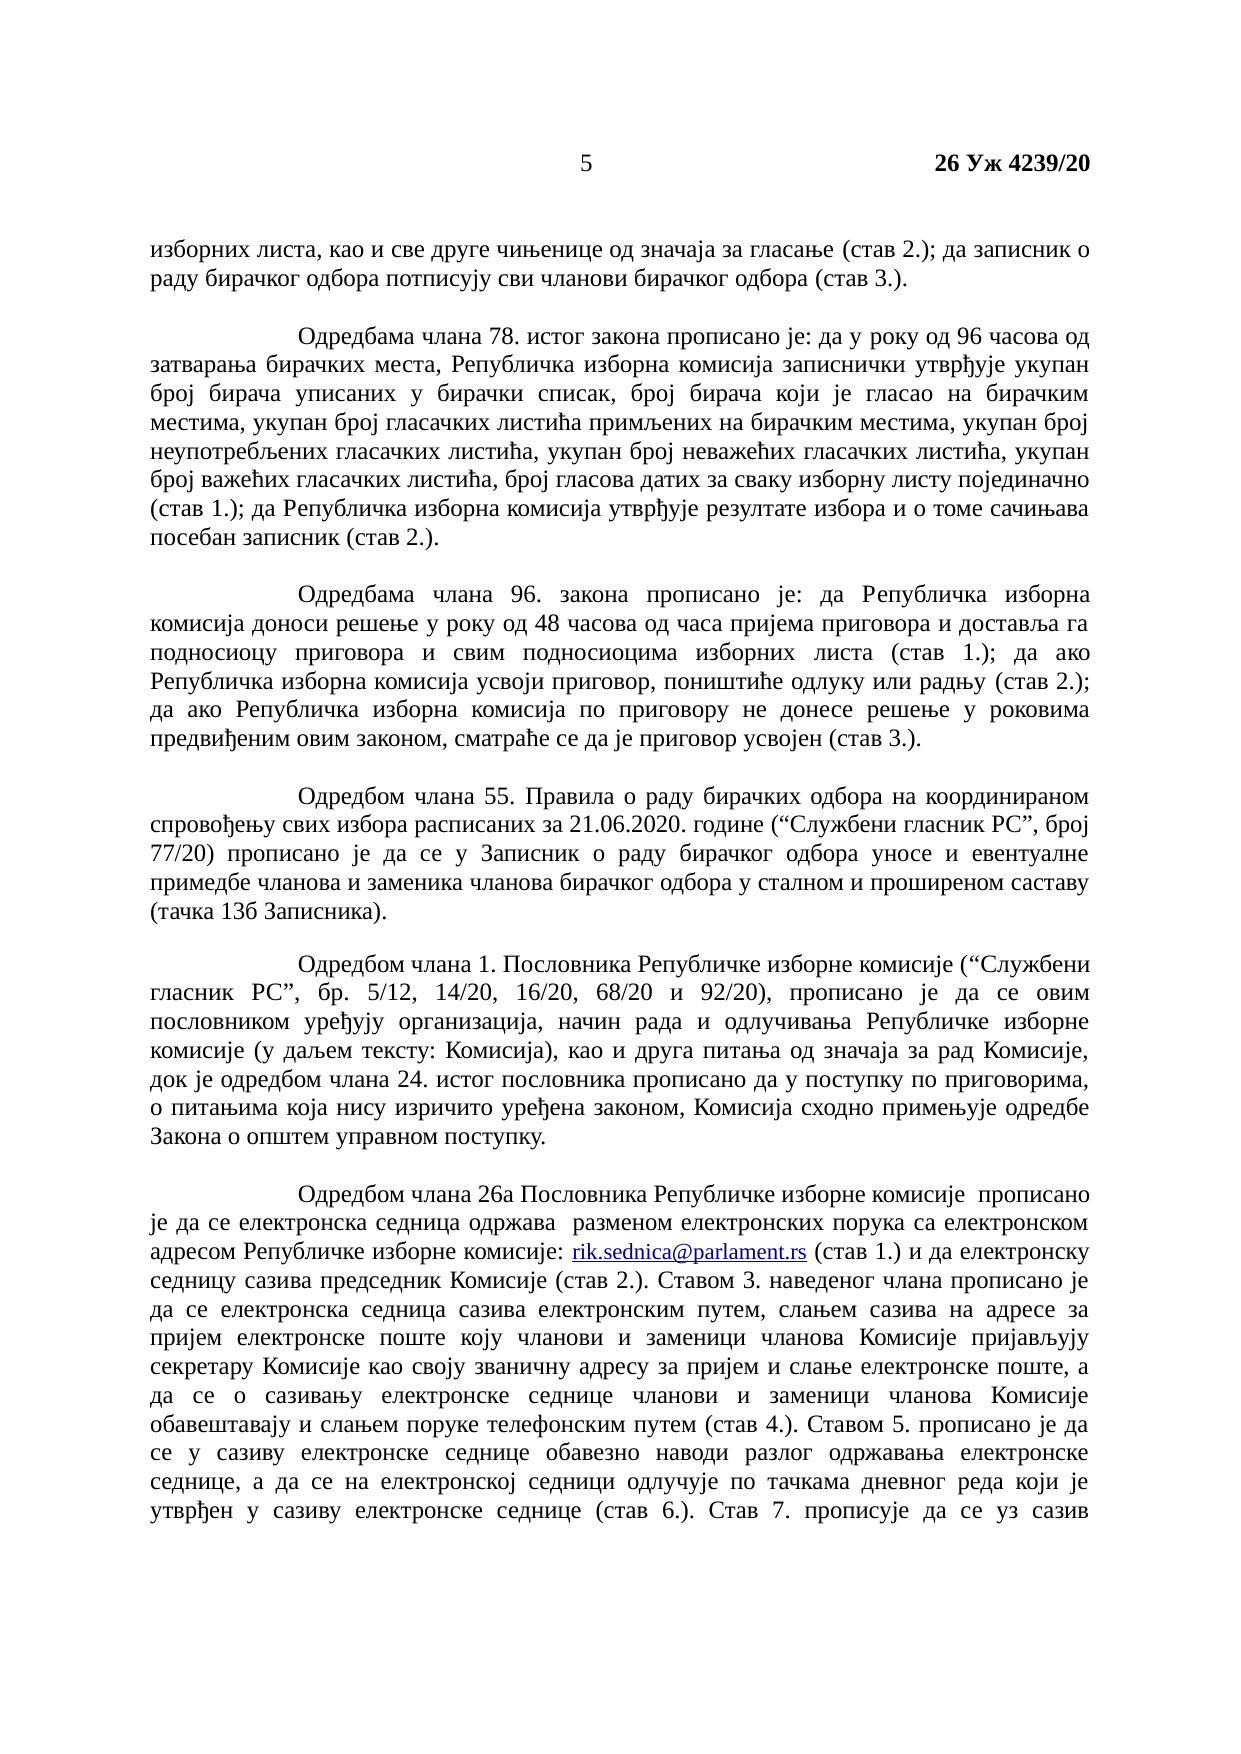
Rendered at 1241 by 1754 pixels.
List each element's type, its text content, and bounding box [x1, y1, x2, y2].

text Одредбом члана 55. Правила о раду бирачких одбора на координираном спровођењу свих избора расписаних за 21.06.2020. године (“Службени гласник РС”, број 77/20) прописано је да се у Записник о раду бирачког одбора уносе и евентуалне примедбе чланова и заменика чланова бирачког одбора у сталном и проширеном саставу (тачка 13б Записника). [150, 781, 1090, 924]
text Одредбом члана 26а Пословника Републичке изборне комисије прописано је да се електронска седница одржава разменом електронских порука са електронском адресом Републичке изборне комисије: rik.sednica@parlament.rs (став 1.) и да електронску седницу сазива председник Комисије (став 2.). Ставом 3. наведеног члана прописано је да се електронска седница сазива електронским путем, слањем сазива на адресе за пријем електронске поште коју чланови и заменици чланова Комисије пријављују секретару Комисије као своју званичну адресу за пријем и слање електронске поште, а да се о сазивању електронске седнице чланови и заменици чланова Комисије обавештавају и слањем поруке телефонским путем (став 4.). Ставом 5. прописано је да се у сазиву електронске седнице обавезно наводи разлог одржавања електронске седнице, а да се на електронској седници одлучује по тачкама дневног реда који је утврђен у сазиву електронске седнице (став 6.). Став 7. прописује да се уз сазив [150, 1179, 1090, 1524]
text изборних листа, као и све друге чињенице од значаја за гласање (став 2.); да записник о раду бирачког одбора потписују сви чланови бирачког одбора (став 3.). [150, 234, 1090, 292]
text Одредбама члана 96. закона прописано је: да Републичка изборна комисија доноси решење у року од 48 часова од часа пријема приговора и доставља га подносиоцу приговора и свим подносиоцима изборних листа (став 1.); да ако Републичка изборна комисија усвоји приговор, поништиће одлуку или радњу (став 2.); да ако Републичка изборна комисија по приговору не донесе решење у роковима предвиђеним овим законом, сматраће се да је приговор усвојен (став 3.). [150, 579, 1090, 752]
text Одредбом члана 1. Пословника Републичке изборне комисије (“Службени гласник РС”, бр. 5/12, 14/20, 16/20, 68/20 и 92/20), прописано је да се овим пословником уређују организација, начин рада и одлучивања Републичке изборне комисије (у даљем тексту: Комисија), као и друга питања од значаја за рад Комисије, док је одредбом члана 24. истог пословника прописано да у поступку по приговорима, о питањима која нису изричито уређена законом, Комисија сходно примењује одредбе Закона о општем управном поступку. [150, 949, 1090, 1150]
text Одредбама члана 78. истог закона прописано је: да у року од 96 часова од затварања бирачких места, Републичка изборна комисија записнички утврђује укупан број бирача уписаних у бирачки списак, број бирача који је гласао на бирачким местима, укупан број гласачких листића примљених на бирачким местима, укупан број неупотребљених гласачких листића, укупан број неважећих гласачких листића, укупан број важећих гласачких листића, број гласова датих за сваку изборну листу појединачно (став 1.); да Републичка изборна комисија утврђује резултате избора и о томе сачињава посебан записник (став 2.). [150, 292, 1090, 551]
